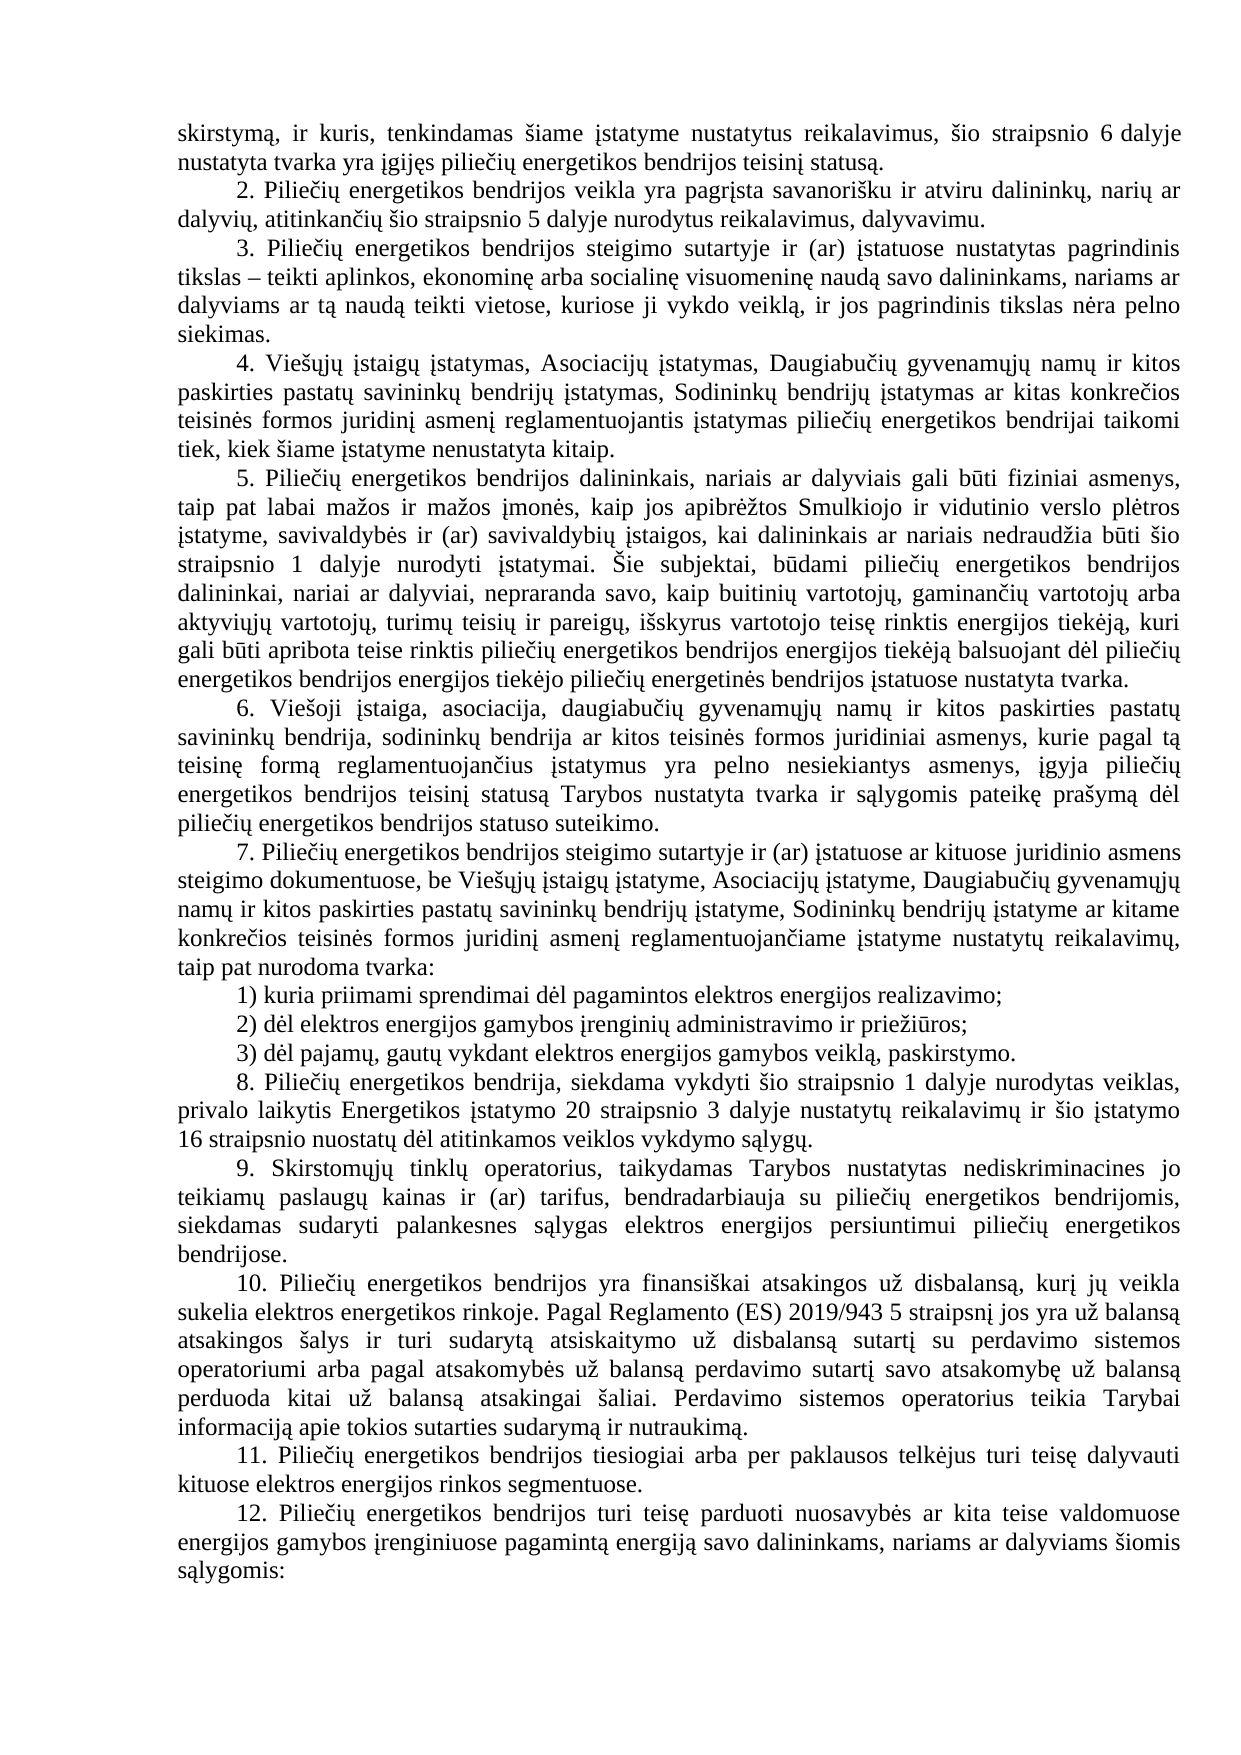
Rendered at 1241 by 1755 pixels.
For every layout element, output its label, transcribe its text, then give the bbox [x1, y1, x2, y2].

text 2) dėl elektros energijos gamybos įrenginių administravimo ir priežiūros; [177, 1009, 1181, 1038]
text 12. Piliečių energetikos bendrijos turi teisę parduoti nuosavybės ar kita teise valdomuose energijos gamybos įrenginiuose pagamintą energiją savo dalininkams, nariams ar dalyviams šiomis sąlygomis: [177, 1498, 1181, 1584]
text skirstymą, ir kuris, tenkindamas šiame įstatyme nustatytus reikalavimus, šio straipsnio 6 dalyje nustatyta tvarka yra įgijęs piliečių energetikos bendrijos teisinį statusą. [177, 118, 1181, 176]
text 8. Piliečių energetikos bendrija, siekdama vykdyti šio straipsnio 1 dalyje nurodytas veiklas, privalo laikytis Energetikos įstatymo 20 straipsnio 3 dalyje nustatytų reikalavimų ir šio įstatymo 16 straipsnio nuostatų dėl atitinkamos veiklos vykdymo sąlygų. [177, 1067, 1181, 1153]
text 6. Viešoji įstaiga, asociacija, daugiabučių gyvenamųjų namų ir kitos paskirties pastatų savininkų bendrija, sodininkų bendrija ar kitos teisinės formos juridiniai asmenys, kurie pagal tą teisinę formą reglamentuojančius įstatymus yra pelno nesiekiantys asmenys, įgyja piliečių energetikos bendrijos teisinį statusą Tarybos nustatyta tvarka ir sąlygomis pateikę prašymą dėl piliečių energetikos bendrijos statuso suteikimo. [177, 693, 1181, 837]
text 3) dėl pajamų, gautų vykdant elektros energijos gamybos veiklą, paskirstymo. [177, 1038, 1181, 1067]
text 3. Piliečių energetikos bendrijos steigimo sutartyje ir (ar) įstatuose nustatytas pagrindinis tikslas – teikti aplinkos, ekonominę arba socialinę visuomeninę naudą savo dalininkams, nariams ar dalyviams ar tą naudą teikti vietose, kuriose ji vykdo veiklą, ir jos pagrindinis tikslas nėra pelno siekimas. [177, 233, 1181, 348]
text 7. Piliečių energetikos bendrijos steigimo sutartyje ir (ar) įstatuose ar kituose juridinio asmens steigimo dokumentuose, be Viešųjų įstaigų įstatyme, Asociacijų įstatyme, Daugiabučių gyvenamųjų namų ir kitos paskirties pastatų savininkų bendrijų įstatyme, Sodininkų bendrijų įstatyme ar kitame konkrečios teisinės formos juridinį asmenį reglamentuojančiame įstatyme nustatytų reikalavimų, taip pat nurodoma tvarka: [177, 837, 1181, 981]
text 4. Viešųjų įstaigų įstatymas, Asociacijų įstatymas, Daugiabučių gyvenamųjų namų ir kitos paskirties pastatų savininkų bendrijų įstatymas, Sodininkų bendrijų įstatymas ar kitas konkrečios teisinės formos juridinį asmenį reglamentuojantis įstatymas piliečių energetikos bendrijai taikomi tiek, kiek šiame įstatyme nenustatyta kitaip. [177, 348, 1181, 463]
text 5. Piliečių energetikos bendrijos dalininkais, nariais ar dalyviais gali būti fiziniai asmenys, taip pat labai mažos ir mažos įmonės, kaip jos apibrėžtos Smulkiojo ir vidutinio verslo plėtros įstatyme, savivaldybės ir (ar) savivaldybių įstaigos, kai dalininkais ar nariais nedraudžia būti šio straipsnio 1 dalyje nurodyti įstatymai. Šie subjektai, būdami piliečių energetikos bendrijos dalininkai, nariai ar dalyviai, nepraranda savo, kaip buitinių vartotojų, gaminančių vartotojų arba aktyviųjų vartotojų, turimų teisių ir pareigų, išskyrus vartotojo teisę rinktis energijos tiekėją, kuri gali būti apribota teise rinktis piliečių energetikos bendrijos energijos tiekėją balsuojant dėl piliečių energetikos bendrijos energijos tiekėjo piliečių energetinės bendrijos įstatuose nustatyta tvarka. [177, 463, 1181, 693]
text 10. Piliečių energetikos bendrijos yra finansiškai atsakingos už disbalansą, kurį jų veikla sukelia elektros energetikos rinkoje. Pagal Reglamento (ES) 2019/943 5 straipsnį jos yra už balansą atsakingos šalys ir turi sudarytą atsiskaitymo už disbalansą sutartį su perdavimo sistemos operatoriumi arba pagal atsakomybės už balansą perdavimo sutartį savo atsakomybę už balansą perduoda kitai už balansą atsakingai šaliai. Perdavimo sistemos operatorius teikia Tarybai informaciją apie tokios sutarties sudarymą ir nutraukimą. [177, 1268, 1181, 1441]
text 11. Piliečių energetikos bendrijos tiesiogiai arba per paklausos telkėjus turi teisę dalyvauti kituose elektros energijos rinkos segmentuose. [177, 1441, 1181, 1498]
text 1) kuria priimami sprendimai dėl pagamintos elektros energijos realizavimo; [177, 981, 1181, 1009]
text 2. Piliečių energetikos bendrijos veikla yra pagrįsta savanorišku ir atviru dalininkų, narių ar dalyvių, atitinkančių šio straipsnio 5 dalyje nurodytus reikalavimus, dalyvavimu. [177, 176, 1181, 233]
text 9. Skirstomųjų tinklų operatorius, taikydamas Tarybos nustatytas nediskriminacines jo teikiamų paslaugų kainas ir (ar) tarifus, bendradarbiauja su piliečių energetikos bendrijomis, siekdamas sudaryti palankesnes sąlygas elektros energijos persiuntimui piliečių energetikos bendrijose. [177, 1153, 1181, 1268]
